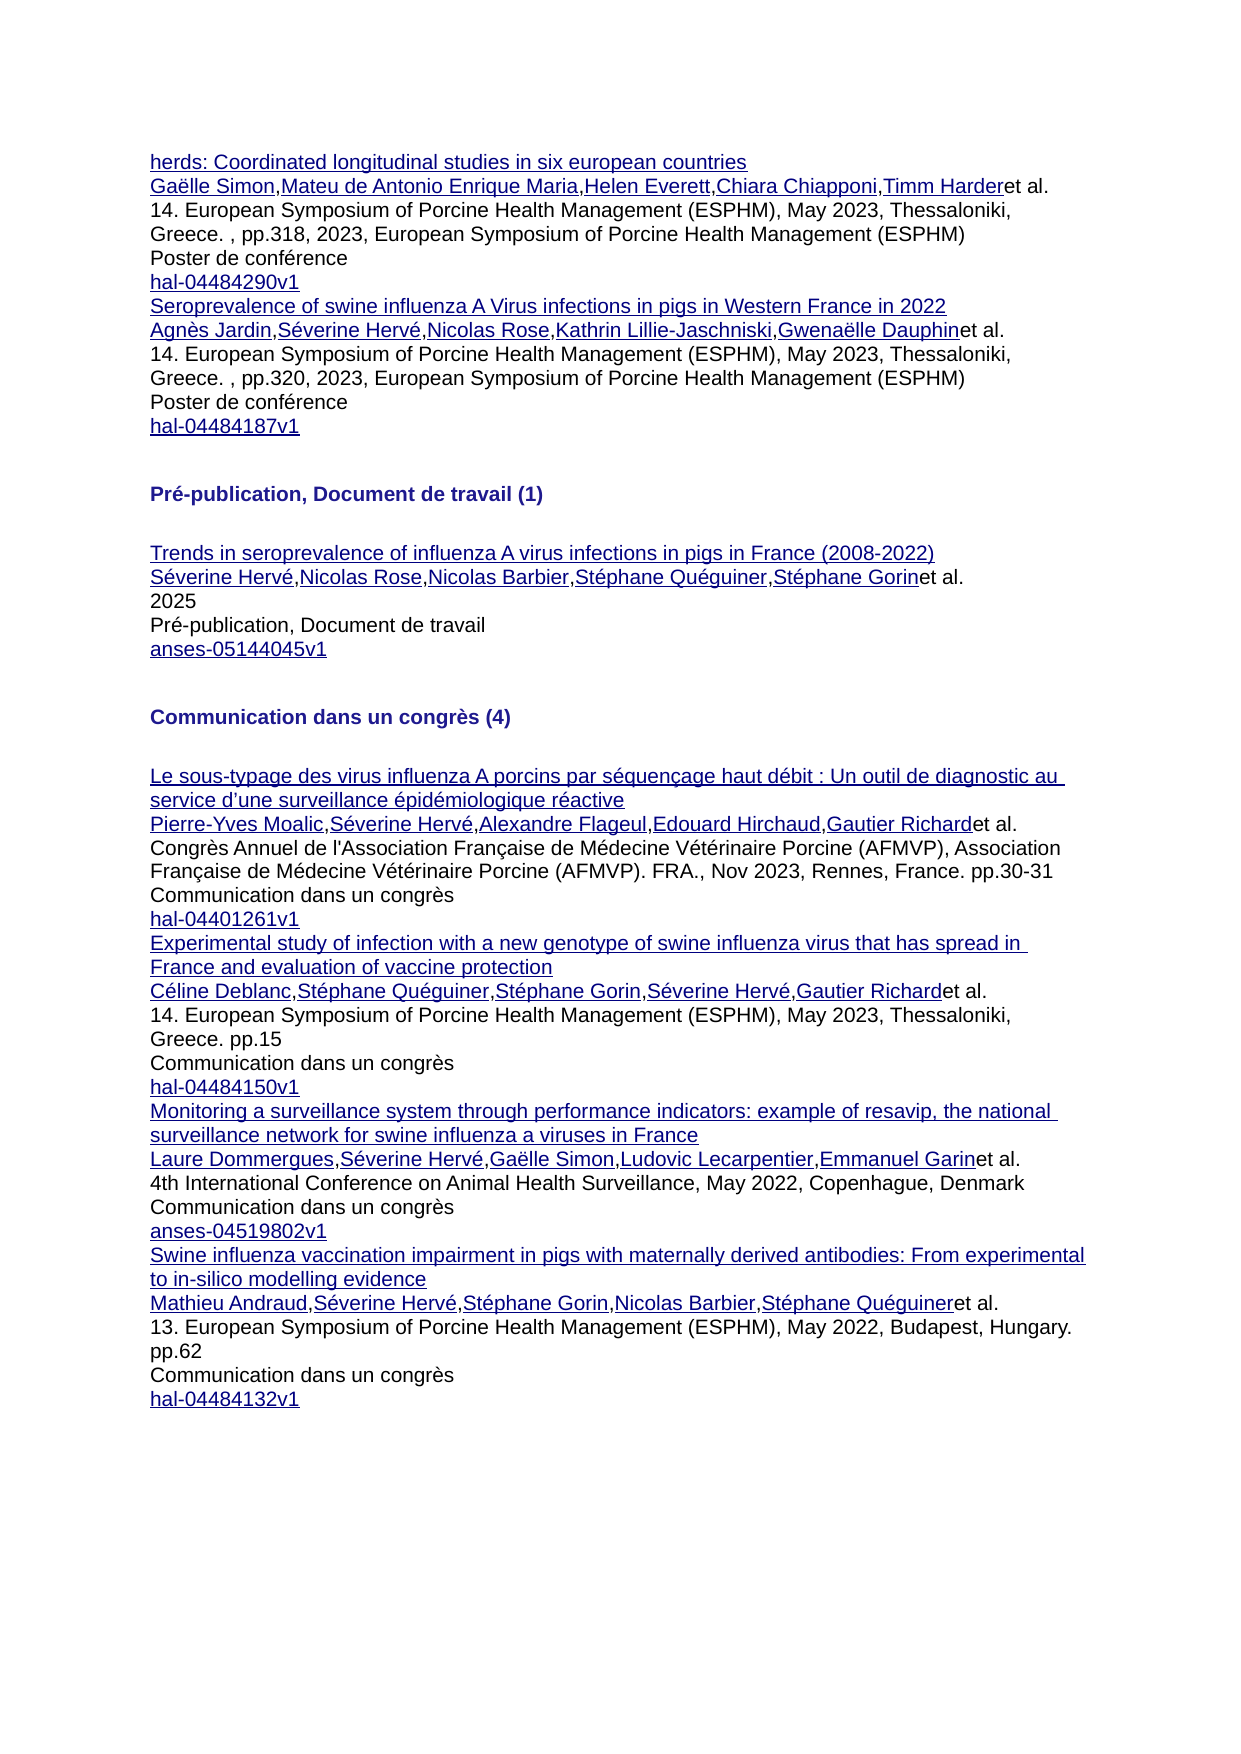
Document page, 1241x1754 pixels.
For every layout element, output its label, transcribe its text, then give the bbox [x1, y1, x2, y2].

subtitle Communication dans un congrès (4) [150, 705, 1090, 729]
table_cell Seroprevalence of swine influenza A Virus infections in pigs in Western France in 2022 Agnès Jardin,Séverine Hervé,Nicolas Rose,Kathrin Lillie-Jaschniski,Gwenaëlle Dauphinet al. 14. European Symposium of Porcine Health Management (ESPHM), May 2023, Thessaloniki, Greece. , pp.320, 2023, European Symposium of Porcine Health Management (ESPHM) Poster de conférence hal-04484187v1 [150, 294, 1090, 437]
table_cell Experimental study of infection with a new genotype of swine influenza virus that has spread in France and evaluation of vaccine protection Céline Deblanc,Stéphane Quéguiner,Stéphane Gorin,Séverine Hervé,Gautier Richardet al. 14. European Symposium of Porcine Health Management (ESPHM), May 2023, Thessaloniki, Greece. pp.15 Communication dans un congrès hal-04484150v1 [150, 931, 1090, 1099]
table_cell Swine influenza vaccination impairment in pigs with maternally derived antibodies: From experimental to in-silico modelling evidence Mathieu Andraud,Séverine Hervé,Stéphane Gorin,Nicolas Barbier,Stéphane Quéguineret al. 13. European Symposium of Porcine Health Management (ESPHM), May 2022, Budapest, Hungary. pp.62 Communication dans un congrès hal-04484132v1 [150, 1243, 1090, 1410]
table_cell herds: Coordinated longitudinal studies in six european countries Gaëlle Simon,Mateu de Antonio Enrique Maria,Helen Everett,Chiara Chiapponi,Timm Harderet al. 14. European Symposium of Porcine Health Management (ESPHM), May 2023, Thessaloniki, Greece. , pp.318, 2023, European Symposium of Porcine Health Management (ESPHM) Poster de conférence hal-04484290v1 [150, 150, 1090, 294]
table_cell Monitoring a surveillance system through performance indicators: example of resavip, the national surveillance network for swine influenza a viruses in France Laure Dommergues,Séverine Hervé,Gaëlle Simon,Ludovic Lecarpentier,Emmanuel Garinet al. 4th International Conference on Animal Health Surveillance, May 2022, Copenhague, Denmark Communication dans un congrès anses-04519802v1 [150, 1099, 1090, 1243]
table_header Trends in seroprevalence of influenza A virus infections in pigs in France (2008-2022) Séverine Hervé,Nicolas Rose,Nicolas Barbier,Stéphane Quéguiner,Stéphane Gorinet al. 2025 Pré-publication, Document de travail anses-05144045v1 [150, 541, 1090, 660]
subtitle Pré-publication, Document de travail (1) [150, 482, 1090, 506]
table_header Le sous-typage des virus influenza A porcins par séquençage haut débit : Un outil de diagnostic au service d’une surveillance épidémiologique réactive Pierre-Yves Moalic,Séverine Hervé,Alexandre Flageul,Edouard Hirchaud,Gautier Richardet al. Congrès Annuel de l'Association Française de Médecine Vétérinaire Porcine (AFMVP), Association Française de Médecine Vétérinaire Porcine (AFMVP). FRA., Nov 2023, Rennes, France. pp.30-31 Communication dans un congrès hal-04401261v1 [150, 764, 1090, 931]
